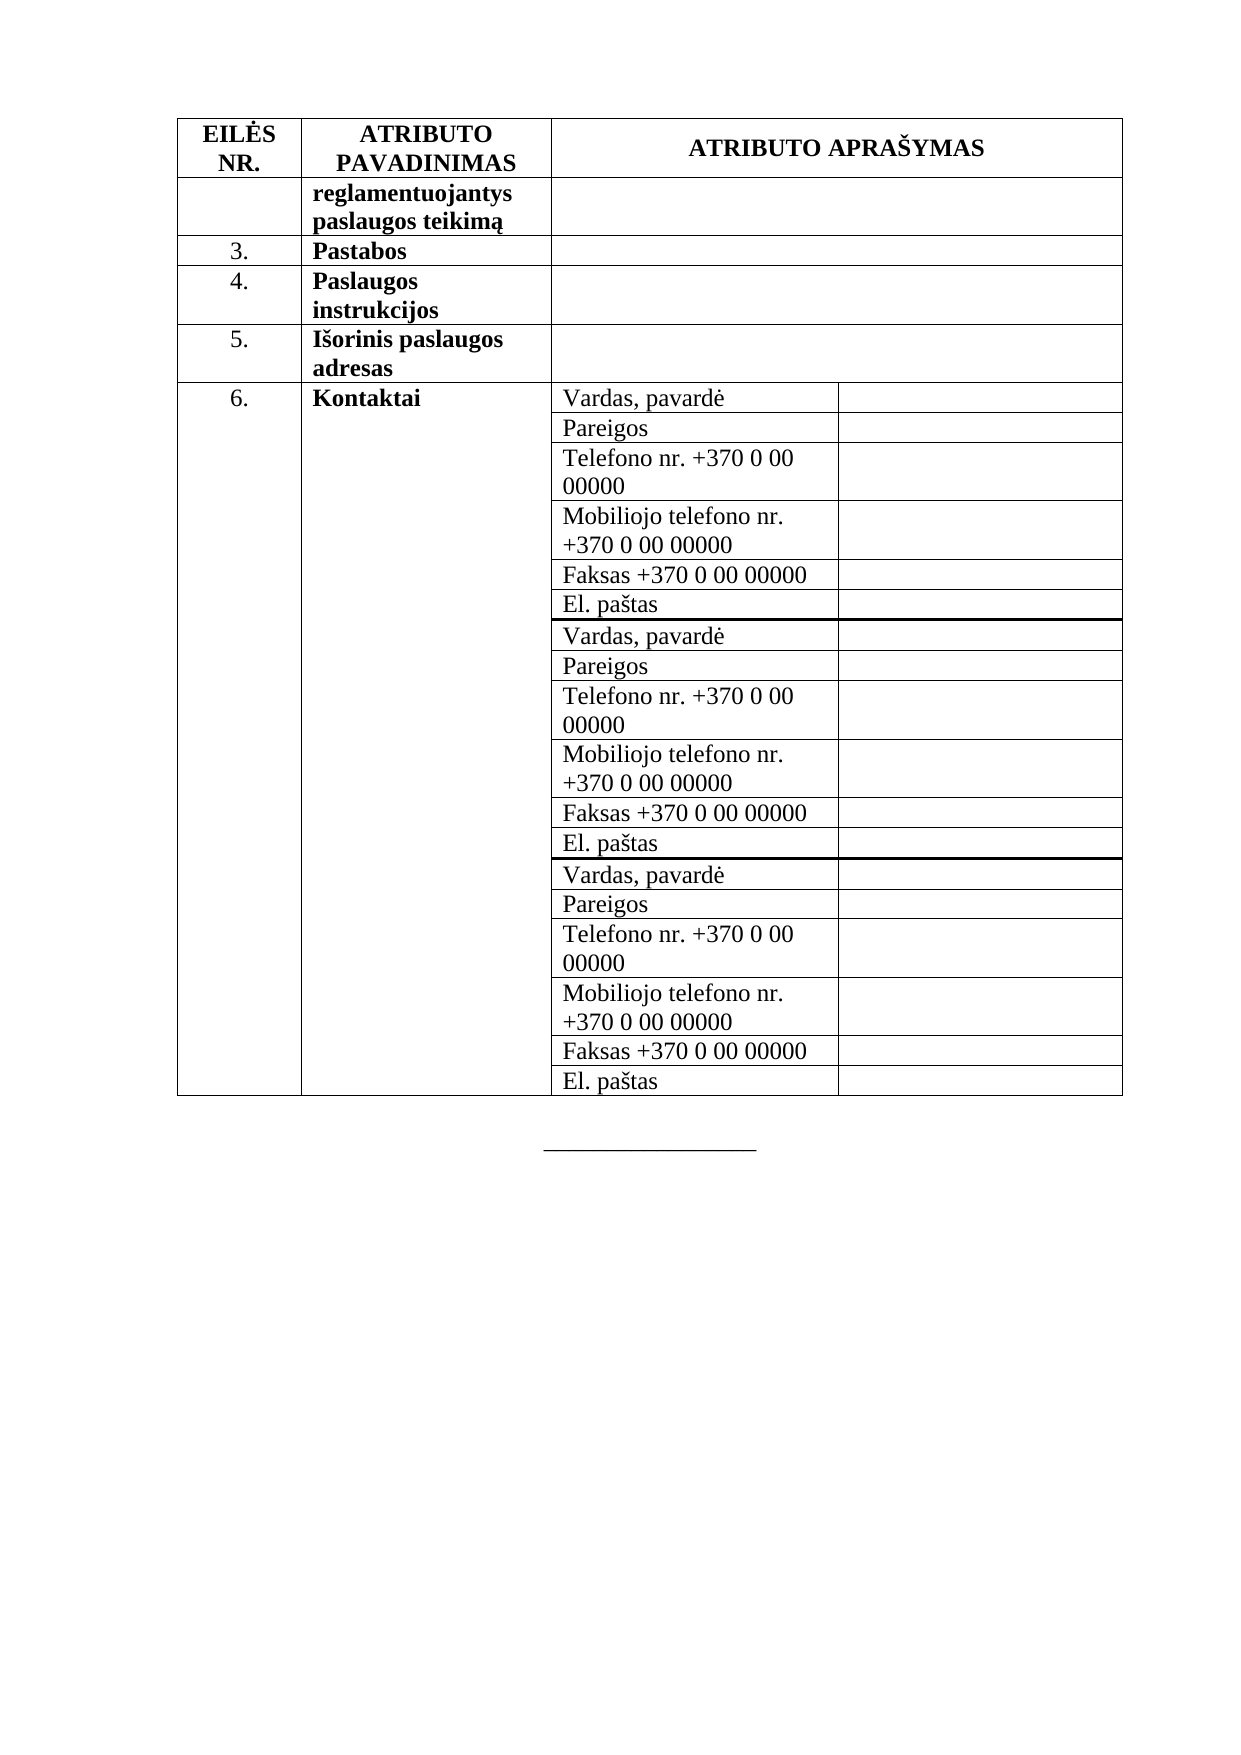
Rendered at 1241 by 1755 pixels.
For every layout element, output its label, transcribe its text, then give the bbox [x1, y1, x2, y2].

table_cell El. paštas [552, 1066, 838, 1095]
table_cell El. paštas [552, 590, 838, 618]
table_cell Mobiliojo telefono nr. +370 0 00 00000 [552, 501, 838, 559]
table_cell [839, 383, 1122, 412]
table_cell Pareigos [552, 651, 838, 680]
table_cell El. paštas [552, 828, 838, 857]
table_header ATRIBUTO APRAŠYMAS [552, 119, 1122, 177]
table_cell [839, 798, 1122, 827]
table_cell [839, 860, 1122, 888]
table_cell [839, 890, 1122, 918]
table_cell [839, 919, 1122, 977]
table_cell [552, 236, 1076, 265]
table_cell Telefono nr. +370 0 00 00000 [552, 681, 838, 738]
table_cell Vardas, pavardė [552, 860, 838, 888]
table_cell [839, 413, 1122, 442]
table_cell [1076, 266, 1122, 323]
table_cell [839, 621, 1122, 650]
table_cell [839, 651, 1122, 680]
table_cell Pareigos [552, 413, 838, 442]
table_cell 6. [178, 383, 301, 1095]
table_header EILĖS NR. [178, 119, 301, 177]
table_cell Faksas +370 0 00 00000 [552, 560, 838, 588]
table_cell Mobiliojo telefono nr. +370 0 00 00000 [552, 740, 838, 797]
table_cell [839, 740, 1122, 797]
table_cell [552, 325, 1076, 382]
table_cell Vardas, pavardė [552, 621, 838, 650]
table_cell [839, 443, 1122, 500]
table_cell Faksas +370 0 00 00000 [552, 798, 838, 827]
table_cell [839, 501, 1122, 559]
table_cell [839, 828, 1122, 857]
table_cell [839, 681, 1122, 738]
text _________________ [177, 1125, 1122, 1153]
table_cell [1076, 325, 1122, 382]
table_cell 5. [178, 325, 301, 382]
table_cell Išorinis paslaugos adresas [302, 325, 551, 382]
table_cell Telefono nr. +370 0 00 00000 [552, 919, 838, 977]
table_cell [178, 178, 301, 235]
table_cell [839, 560, 1122, 588]
table_cell [1076, 236, 1122, 265]
table_cell [839, 590, 1122, 618]
table_cell Faksas +370 0 00 00000 [552, 1036, 838, 1065]
table_cell 4. [178, 266, 301, 323]
table_cell Mobiliojo telefono nr. +370 0 00 00000 [552, 978, 838, 1035]
table_cell Pastabos [302, 236, 551, 265]
table_cell reglamentuojantys paslaugos teikimą [302, 178, 551, 235]
table_cell [839, 1066, 1122, 1095]
table_cell Paslaugos instrukcijos [302, 266, 551, 323]
table_cell Vardas, pavardė [552, 383, 838, 412]
table_cell Kontaktai [302, 383, 551, 1095]
table_cell 3. [178, 236, 301, 265]
table_cell [552, 266, 1076, 323]
table_cell Telefono nr. +370 0 00 00000 [552, 443, 838, 500]
table_cell [839, 1036, 1122, 1065]
table_cell Pareigos [552, 890, 838, 918]
table_header ATRIBUTO PAVADINIMAS [302, 119, 551, 177]
table_cell [552, 178, 1076, 235]
table_cell [839, 978, 1122, 1035]
table_cell [1076, 178, 1122, 235]
